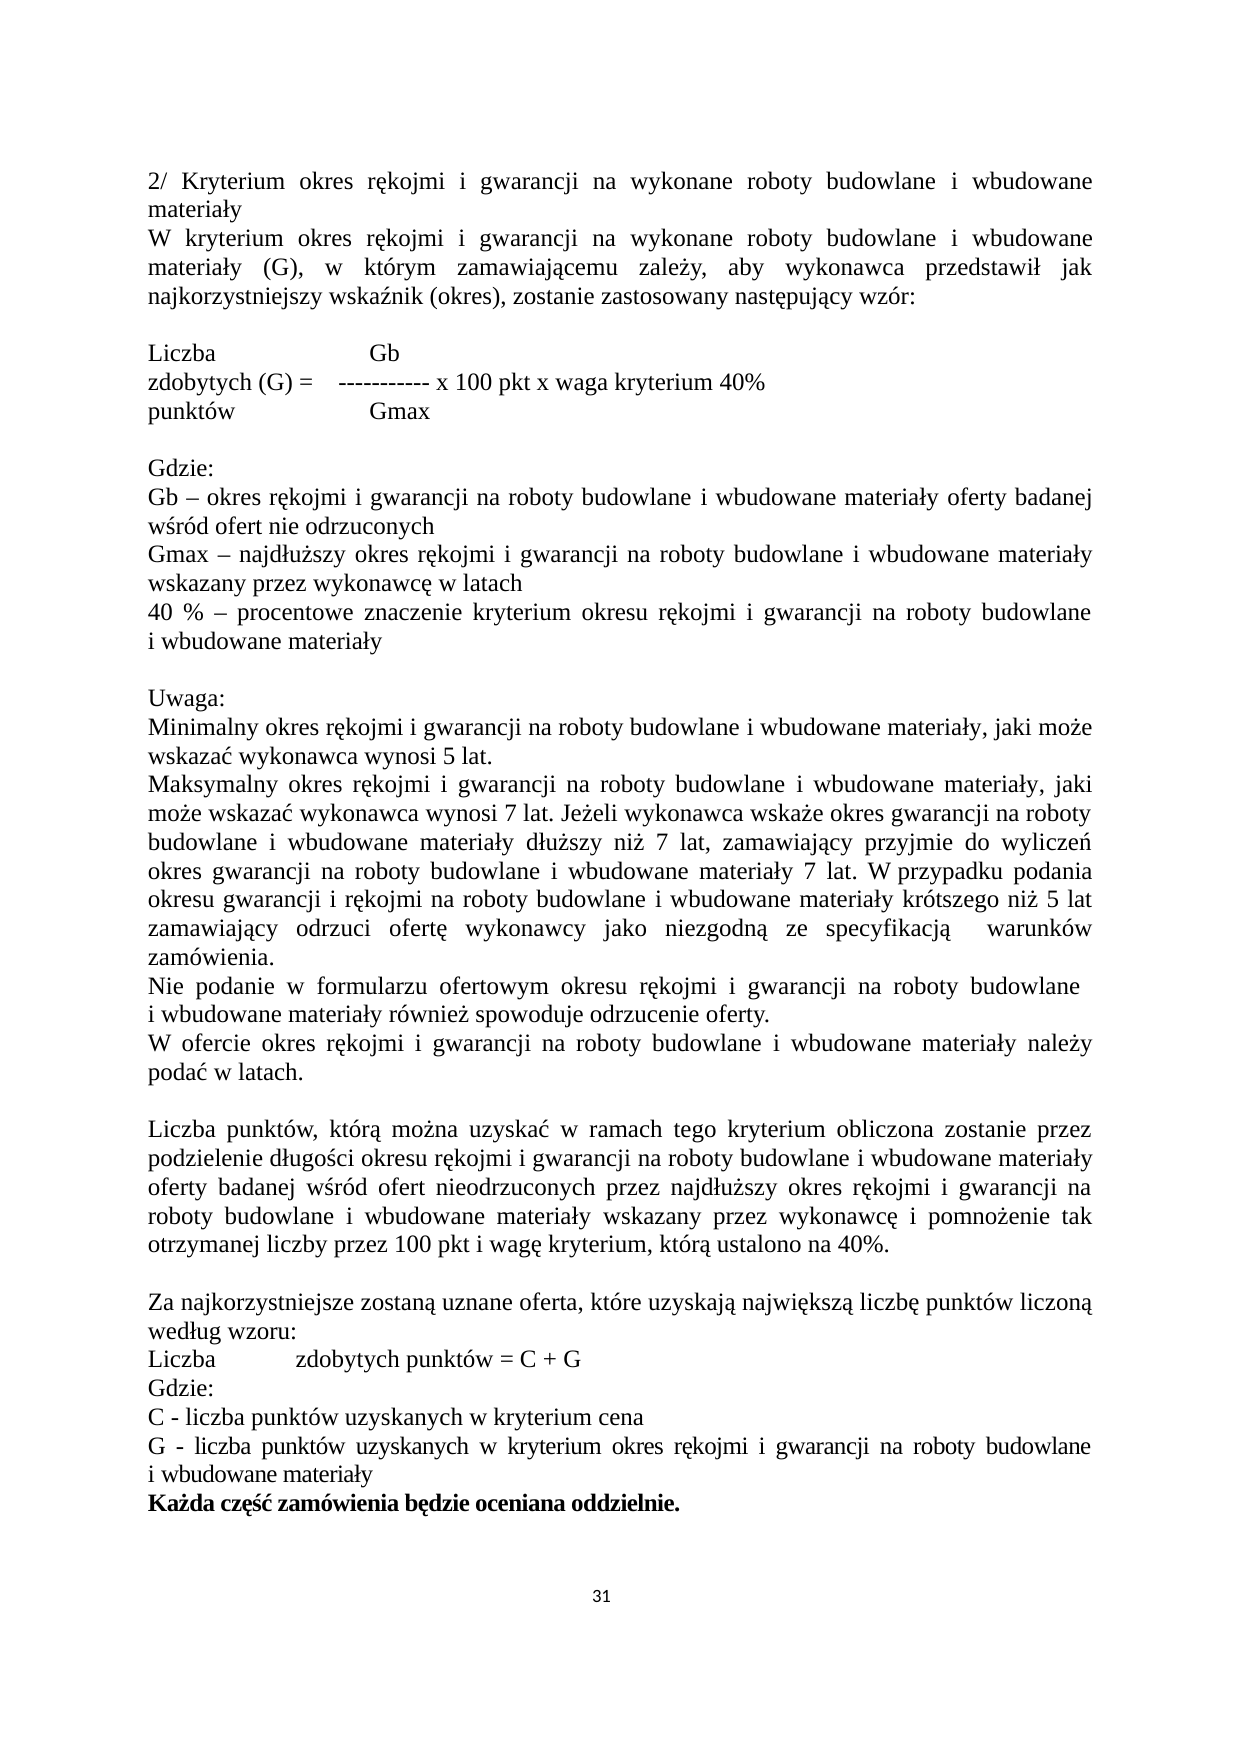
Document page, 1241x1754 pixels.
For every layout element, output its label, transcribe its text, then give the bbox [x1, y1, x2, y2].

text Uwaga: [148, 683, 1093, 712]
text punktów Gmax [148, 396, 1093, 424]
text G - liczba punktów uzyskanych w kryterium okres rękojmi i gwarancji na roboty budowlane i wbudowane materiały [148, 1431, 1093, 1488]
text Gb – okres rękojmi i gwarancji na roboty budowlane i wbudowane materiały oferty badanej wśród ofert nie odrzuconych [148, 482, 1093, 539]
text Każda część zamówienia będzie oceniana oddzielnie. [148, 1488, 1093, 1517]
text 2/ Kryterium okres rękojmi i gwarancji na wykonane roboty budowlane i wbudowane materiały [148, 166, 1093, 223]
text Liczba punktów, którą można uzyskać w ramach tego kryterium obliczona zostanie przez podzielenie długości okresu rękojmi i gwarancji na roboty budowlane i wbudowane materiały oferty badanej wśród ofert nieodrzuconych przez najdłuższy okres rękojmi i gwarancji na roboty budowlane i wbudowane materiały wskazany przez wykonawcę i pomnożenie tak otrzymanej liczby przez 100 pkt i wagę kryterium, którą ustalono na 40%. [148, 1114, 1093, 1258]
text Za najkorzystniejsze zostaną uznane oferta, które uzyskają największą liczbę punktów liczoną według wzoru: [148, 1287, 1093, 1344]
text Liczba Gb [148, 338, 1093, 367]
text W ofercie okres rękojmi i gwarancji na roboty budowlane i wbudowane materiały należy podać w latach. [148, 1028, 1093, 1086]
text Minimalny okres rękojmi i gwarancji na roboty budowlane i wbudowane materiały, jaki może wskazać wykonawca wynosi 5 lat. [148, 712, 1093, 769]
text zdobytych (G) = ----------- x 100 pkt x waga kryterium 40% [148, 367, 1093, 396]
text Nie podanie w formularzu ofertowym okresu rękojmi i gwarancji na roboty budowlane i wbudowane materiały również spowoduje odrzucenie oferty. [148, 971, 1093, 1028]
text W kryterium okres rękojmi i gwarancji na wykonane roboty budowlane i wbudowane materiały (G), w którym zamawiającemu zależy, aby wykonawca przedstawił jak najkorzystniejszy wskaźnik (okres), zostanie zastosowany następujący wzór: [148, 223, 1093, 309]
text Gdzie: [148, 453, 1093, 482]
text Liczba zdobytych punktów = C + G [148, 1344, 1093, 1373]
text Gdzie: [148, 1373, 1093, 1402]
text Gmax – najdłuższy okres rękojmi i gwarancji na roboty budowlane i wbudowane materiały wskazany przez wykonawcę w latach [148, 539, 1093, 597]
text C - liczba punktów uzyskanych w kryterium cena [148, 1402, 1093, 1431]
text Maksymalny okres rękojmi i gwarancji na roboty budowlane i wbudowane materiały, jaki może wskazać wykonawca wynosi 7 lat. Jeżeli wykonawca wskaże okres gwarancji na roboty budowlane i wbudowane materiały dłuższy niż 7 lat, zamawiający przyjmie do wyliczeń okres gwarancji na roboty budowlane i wbudowane materiały 7 lat. W przypadku podania okresu gwarancji i rękojmi na roboty budowlane i wbudowane materiały krótszego niż 5 lat zamawiający odrzuci ofertę wykonawcy jako niezgodną ze specyfikacją warunków zamówienia. [148, 769, 1093, 971]
text 40 % – procentowe znaczenie kryterium okresu rękojmi i gwarancji na roboty budowlane i wbudowane materiały [148, 597, 1093, 654]
